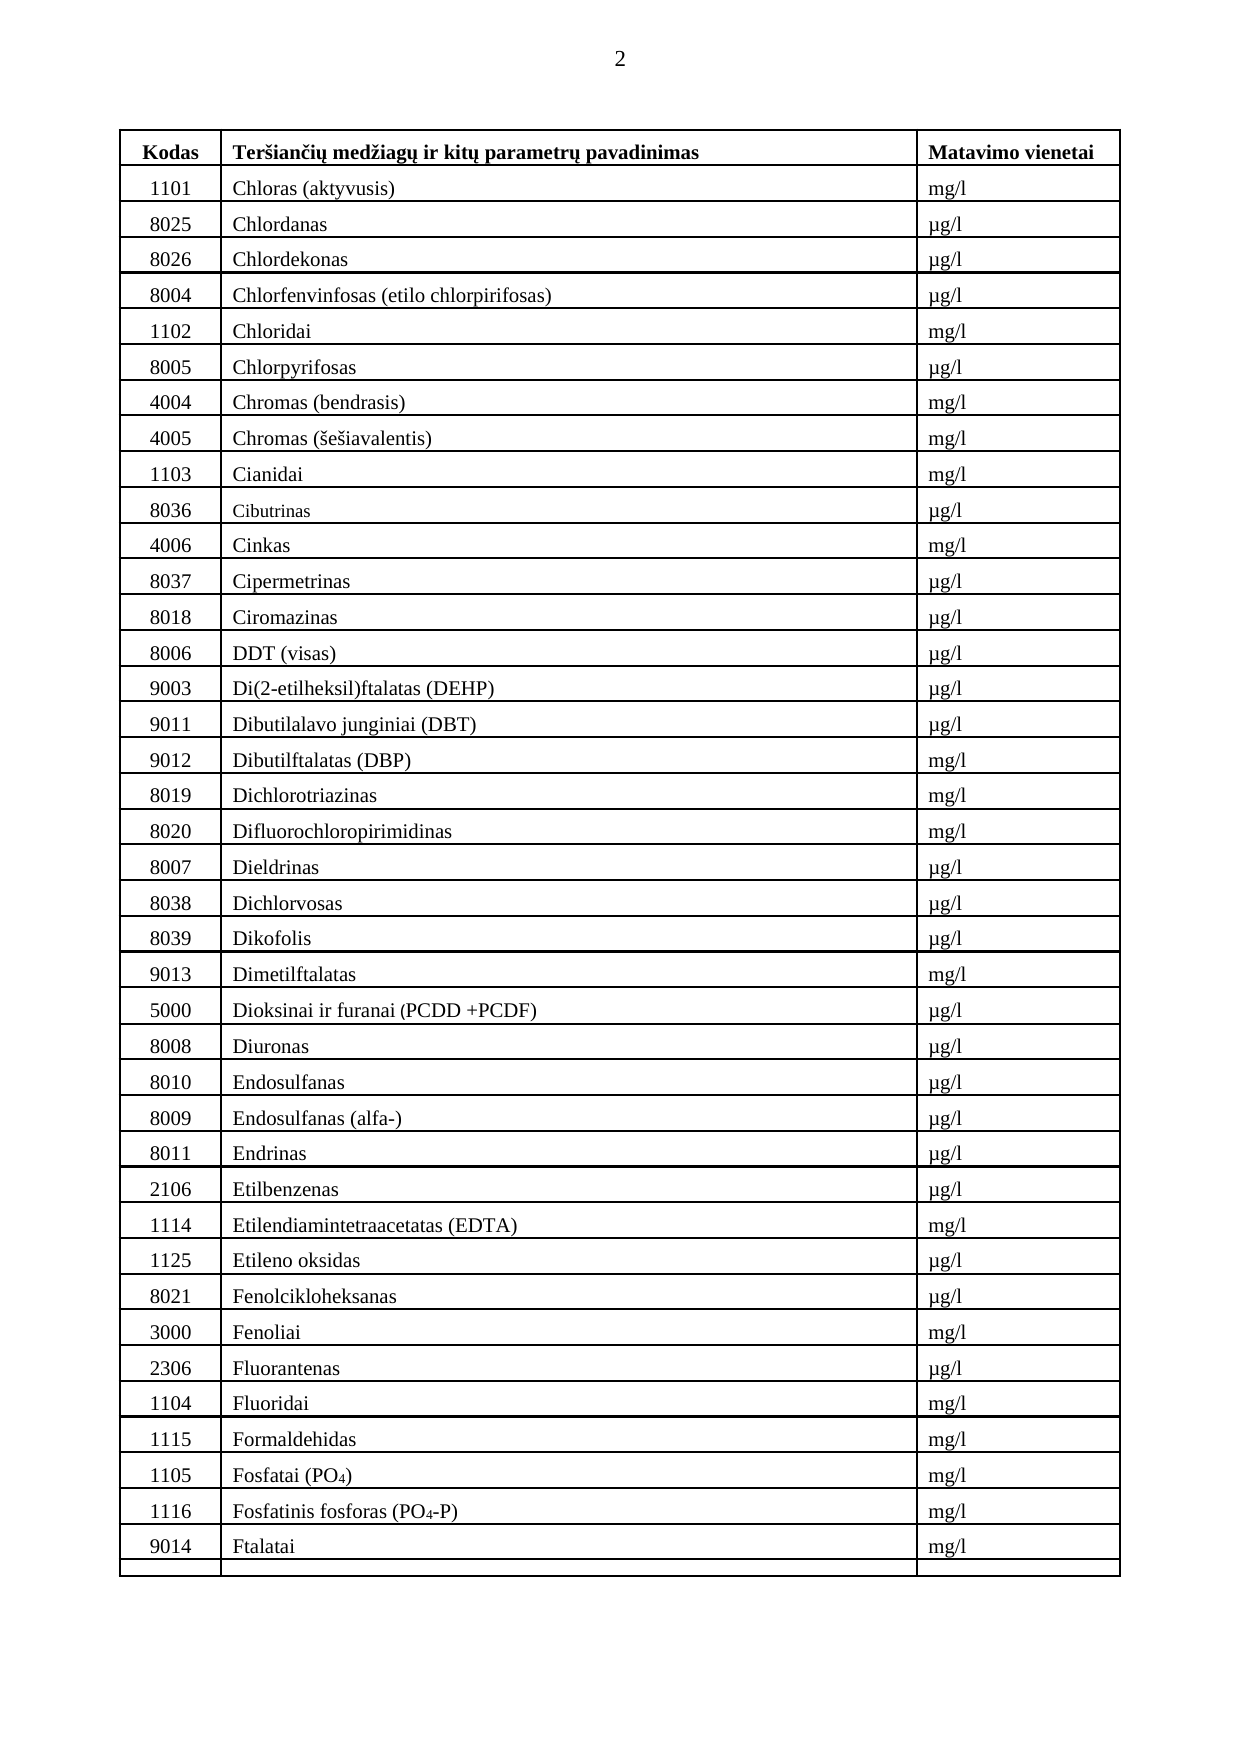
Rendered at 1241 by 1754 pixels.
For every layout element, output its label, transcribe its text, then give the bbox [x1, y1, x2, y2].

table_cell 9003 [121, 667, 220, 700]
table_cell 2306 [121, 1346, 220, 1380]
table_cell mg/l [918, 738, 1119, 772]
table_cell mg/l [918, 452, 1119, 486]
table_cell Ftalatai [222, 1525, 916, 1558]
table_header Kodas [121, 131, 220, 164]
table_cell µg/l [918, 845, 1119, 879]
table_cell 8021 [121, 1275, 220, 1308]
table_cell 1114 [121, 1203, 220, 1237]
table_cell mg/l [918, 416, 1119, 450]
table_cell Fluoridai [222, 1382, 916, 1415]
table_cell mg/l [918, 1525, 1119, 1558]
table_cell mg/l [918, 774, 1119, 807]
table_cell µg/l [918, 1168, 1119, 1201]
table_cell µg/l [918, 1096, 1119, 1129]
table_cell mg/l [918, 1489, 1119, 1523]
table_cell Fosfatinis fosforas (PO4-P) [222, 1489, 916, 1523]
table_cell µg/l [918, 1275, 1119, 1308]
table_cell Ciromazinas [222, 595, 916, 629]
table_cell 5000 [121, 988, 220, 1022]
table_cell 3000 [121, 1310, 220, 1344]
table_cell Dimetilftalatas [222, 953, 916, 986]
table_cell Fosfatai (PO4) [222, 1453, 916, 1487]
table_cell Chloridai [222, 309, 916, 343]
table_cell mg/l [918, 166, 1119, 200]
table_cell 8008 [121, 1025, 220, 1058]
table_cell µg/l [918, 274, 1119, 307]
table_cell µg/l [918, 1025, 1119, 1058]
table_cell 8007 [121, 845, 220, 879]
table_cell 8018 [121, 595, 220, 629]
table_cell [222, 1560, 916, 1574]
table_cell Cinkas [222, 524, 916, 557]
table_cell Etileno oksidas [222, 1239, 916, 1272]
table_header Teršiančių medžiagų ir kitų parametrų pavadinimas [222, 131, 916, 164]
table_cell mg/l [918, 810, 1119, 843]
table_cell Etilbenzenas [222, 1168, 916, 1201]
table_cell Dikofolis [222, 917, 916, 950]
table_cell 9012 [121, 738, 220, 772]
table_cell mg/l [918, 524, 1119, 557]
table_cell Chlorpyrifosas [222, 345, 916, 379]
table_cell Chlorfenvinfosas (etilo chlorpirifosas) [222, 274, 916, 307]
table_cell Dichlorvosas [222, 881, 916, 914]
table_cell Formaldehidas [222, 1418, 916, 1451]
table_cell mg/l [918, 953, 1119, 986]
table_cell 8011 [121, 1132, 220, 1165]
table_cell Difluorochloropirimidinas [222, 810, 916, 843]
table_cell Etilendiamintetraacetatas (EDTA) [222, 1203, 916, 1237]
table_cell mg/l [918, 1418, 1119, 1451]
table_cell µg/l [918, 667, 1119, 700]
table_cell µg/l [918, 238, 1119, 271]
table_cell 8019 [121, 774, 220, 807]
table_cell 2106 [121, 1168, 220, 1201]
table_cell 1104 [121, 1382, 220, 1415]
table_cell Endosulfanas [222, 1060, 916, 1094]
table_cell µg/l [918, 595, 1119, 629]
table_cell µg/l [918, 1132, 1119, 1165]
table_cell µg/l [918, 559, 1119, 593]
table_cell 1103 [121, 452, 220, 486]
table_cell Fluorantenas [222, 1346, 916, 1380]
table_cell 9014 [121, 1525, 220, 1558]
table_cell µg/l [918, 702, 1119, 736]
table_cell Dichlorotriazinas [222, 774, 916, 807]
table_cell Dibutilftalatas (DBP) [222, 738, 916, 772]
table_cell µg/l [918, 631, 1119, 664]
table_cell µg/l [918, 988, 1119, 1022]
table_cell mg/l [918, 381, 1119, 414]
table_cell 4006 [121, 524, 220, 557]
table_cell 1115 [121, 1418, 220, 1451]
table_cell 8005 [121, 345, 220, 379]
table_cell Dibutilalavo junginiai (DBT) [222, 702, 916, 736]
table_cell µg/l [918, 345, 1119, 379]
table_cell µg/l [918, 488, 1119, 522]
table_cell 8036 [121, 488, 220, 522]
table_cell 8009 [121, 1096, 220, 1129]
table_cell Chlordekonas [222, 238, 916, 271]
table_cell 8004 [121, 274, 220, 307]
table_cell 8026 [121, 238, 220, 271]
table_header Matavimo vienetai [918, 131, 1119, 164]
table_cell µg/l [918, 917, 1119, 950]
table_cell Endosulfanas (alfa-) [222, 1096, 916, 1129]
table_cell mg/l [918, 309, 1119, 343]
table_cell Dieldrinas [222, 845, 916, 879]
table_cell Chromas (bendrasis) [222, 381, 916, 414]
table_cell [121, 1560, 220, 1574]
table_cell 8025 [121, 202, 220, 236]
table_cell Chloras (aktyvusis) [222, 166, 916, 200]
table_cell mg/l [918, 1203, 1119, 1237]
table_cell 8037 [121, 559, 220, 593]
table_cell 8038 [121, 881, 220, 914]
table_cell 9013 [121, 953, 220, 986]
table_cell 4005 [121, 416, 220, 450]
table_cell [918, 1560, 1119, 1574]
table_cell 1105 [121, 1453, 220, 1487]
table_cell Fenoliai [222, 1310, 916, 1344]
table_cell µg/l [918, 202, 1119, 236]
table_cell Di(2-etilheksil)ftalatas (DEHP) [222, 667, 916, 700]
table_cell Diuronas [222, 1025, 916, 1058]
table_cell 8010 [121, 1060, 220, 1094]
table_cell mg/l [918, 1453, 1119, 1487]
table_cell Endrinas [222, 1132, 916, 1165]
table_cell µg/l [918, 881, 1119, 914]
table_cell Dioksinai ir furanai (PCDD +PCDF) [222, 988, 916, 1022]
table_cell 1116 [121, 1489, 220, 1523]
table_cell 8039 [121, 917, 220, 950]
table_cell 9011 [121, 702, 220, 736]
table_cell Chlordanas [222, 202, 916, 236]
table_cell DDT (visas) [222, 631, 916, 664]
table_cell Fenolcikloheksanas [222, 1275, 916, 1308]
table_cell mg/l [918, 1382, 1119, 1415]
table_cell 8006 [121, 631, 220, 664]
table_cell mg/l [918, 1310, 1119, 1344]
table_cell Cipermetrinas [222, 559, 916, 593]
table_cell 1101 [121, 166, 220, 200]
table_cell 4004 [121, 381, 220, 414]
table_cell µg/l [918, 1346, 1119, 1380]
table_cell Chromas (šešiavalentis) [222, 416, 916, 450]
table_cell µg/l [918, 1060, 1119, 1094]
table_cell 1102 [121, 309, 220, 343]
table_cell 1125 [121, 1239, 220, 1272]
table_cell µg/l [918, 1239, 1119, 1272]
table_cell 8020 [121, 810, 220, 843]
table_cell Cibutrinas [222, 488, 916, 522]
table_cell Cianidai [222, 452, 916, 486]
